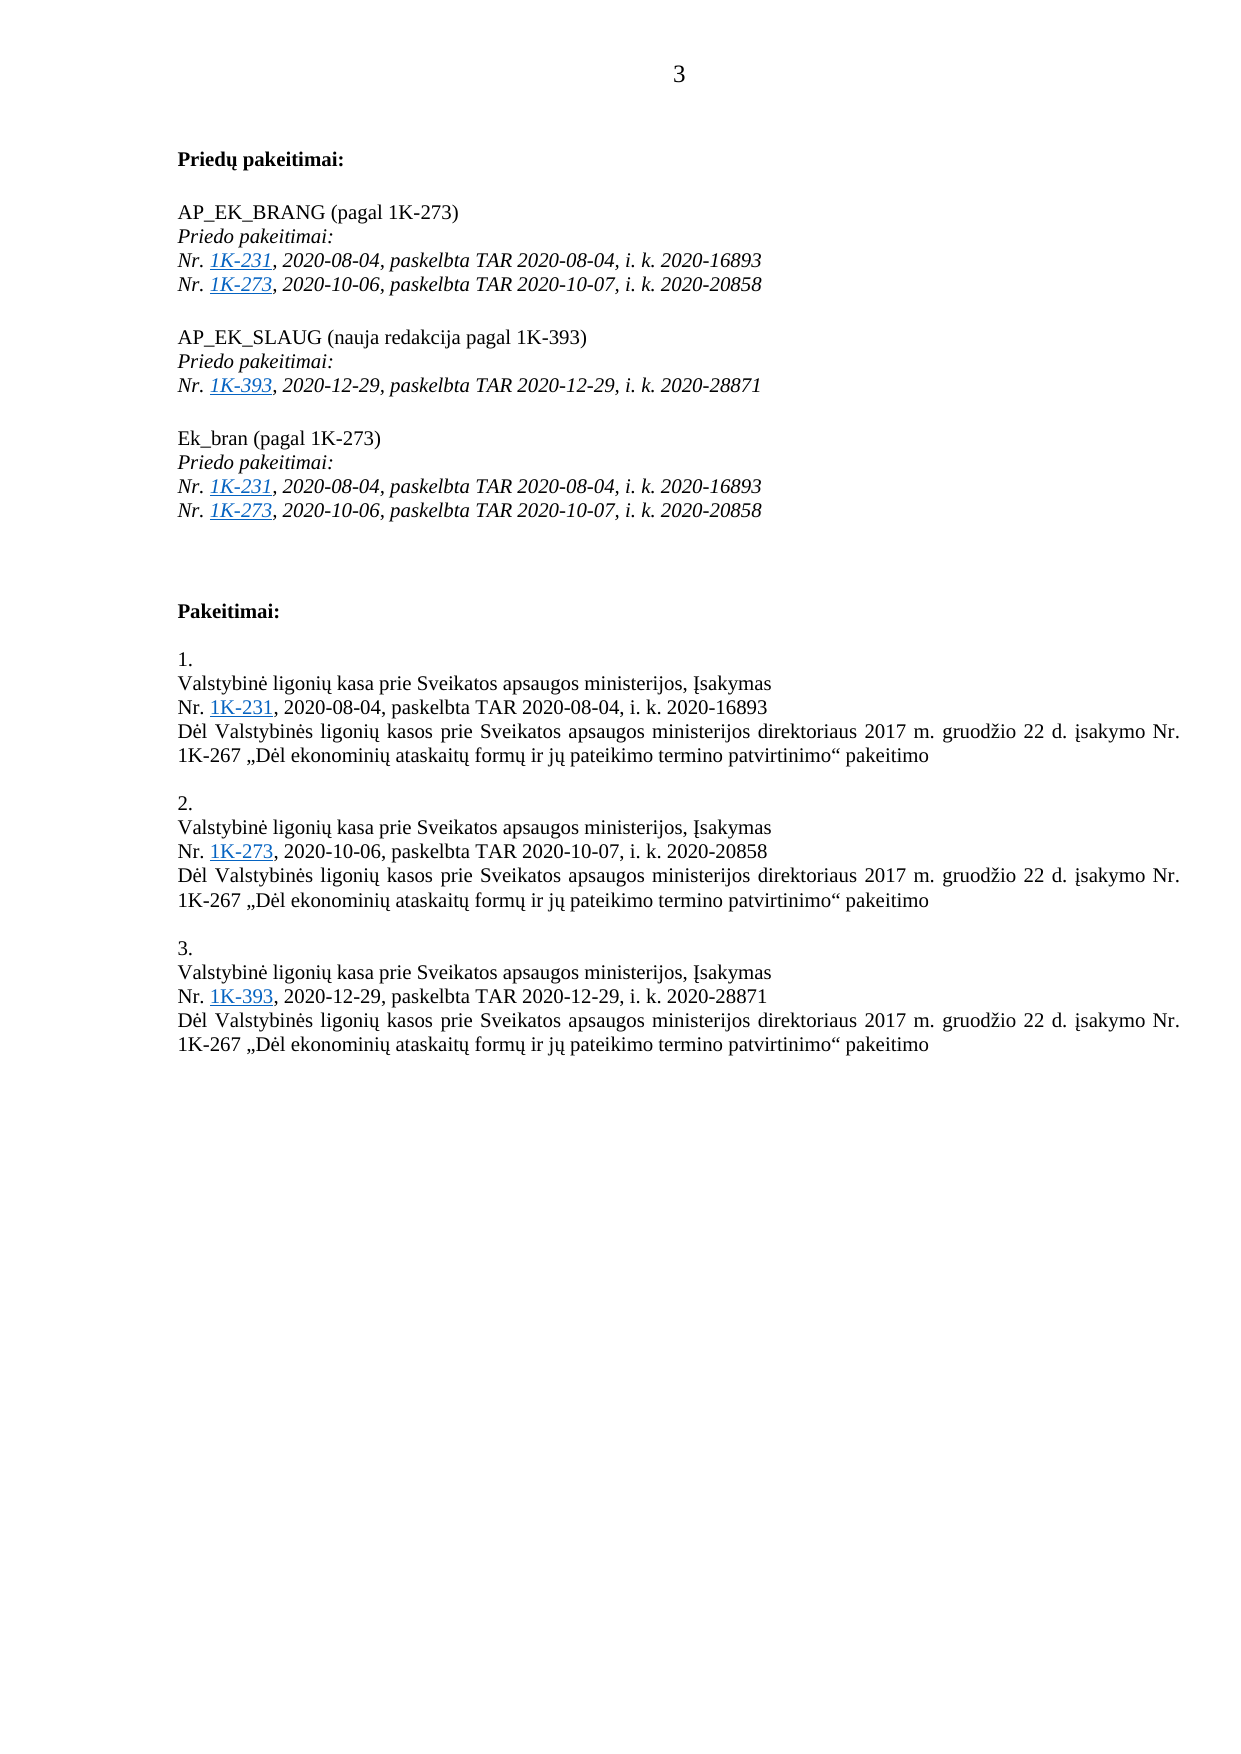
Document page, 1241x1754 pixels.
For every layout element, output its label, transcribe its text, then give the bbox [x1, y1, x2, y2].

text Valstybinė ligonių kasa prie Sveikatos apsaugos ministerijos, Įsakymas [177, 815, 1181, 839]
text Nr. 1K-231, 2020-08-04, paskelbta TAR 2020-08-04, i. k. 2020-16893 [177, 248, 1181, 272]
text 1. [177, 647, 1181, 671]
text Dėl Valstybinės ligonių kasos prie Sveikatos apsaugos ministerijos direktoriaus 2017 m. gruodžio 22 d. įsakymo Nr. 1K-267 „Dėl ekonominių ataskaitų formų ir jų pateikimo termino patvirtinimo“ pakeitimo [177, 863, 1181, 912]
text Nr. 1K-231, 2020-08-04, paskelbta TAR 2020-08-04, i. k. 2020-16893 [177, 695, 1181, 719]
text Ek_bran (pagal 1K-273) [177, 426, 1181, 450]
text Dėl Valstybinės ligonių kasos prie Sveikatos apsaugos ministerijos direktoriaus 2017 m. gruodžio 22 d. įsakymo Nr. 1K-267 „Dėl ekonominių ataskaitų formų ir jų pateikimo termino patvirtinimo“ pakeitimo [177, 1008, 1181, 1056]
text Nr. 1K-231, 2020-08-04, paskelbta TAR 2020-08-04, i. k. 2020-16893 [177, 474, 1181, 498]
text AP_EK_BRANG (pagal 1K-273) [177, 200, 1181, 224]
text Valstybinė ligonių kasa prie Sveikatos apsaugos ministerijos, Įsakymas [177, 671, 1181, 695]
text Pakeitimai: [177, 599, 1181, 623]
text Nr. 1K-273, 2020-10-06, paskelbta TAR 2020-10-07, i. k. 2020-20858 [177, 839, 1181, 863]
text Nr. 1K-273, 2020-10-06, paskelbta TAR 2020-10-07, i. k. 2020-20858 [177, 498, 1181, 522]
text Nr. 1K-393, 2020-12-29, paskelbta TAR 2020-12-29, i. k. 2020-28871 [177, 984, 1181, 1008]
text Nr. 1K-273, 2020-10-06, paskelbta TAR 2020-10-07, i. k. 2020-20858 [177, 272, 1181, 296]
text Priedų pakeitimai: [177, 147, 1181, 171]
text Priedo pakeitimai: [177, 450, 1181, 474]
text 2. [177, 791, 1181, 815]
text Nr. 1K-393, 2020-12-29, paskelbta TAR 2020-12-29, i. k. 2020-28871 [177, 373, 1181, 397]
text Priedo pakeitimai: [177, 349, 1181, 373]
text 3. [177, 936, 1181, 960]
text AP_EK_SLAUG (nauja redakcija pagal 1K-393) [177, 325, 1181, 349]
text Dėl Valstybinės ligonių kasos prie Sveikatos apsaugos ministerijos direktoriaus 2017 m. gruodžio 22 d. įsakymo Nr. 1K-267 „Dėl ekonominių ataskaitų formų ir jų pateikimo termino patvirtinimo“ pakeitimo [177, 719, 1181, 767]
text Priedo pakeitimai: [177, 224, 1181, 248]
text Valstybinė ligonių kasa prie Sveikatos apsaugos ministerijos, Įsakymas [177, 960, 1181, 984]
